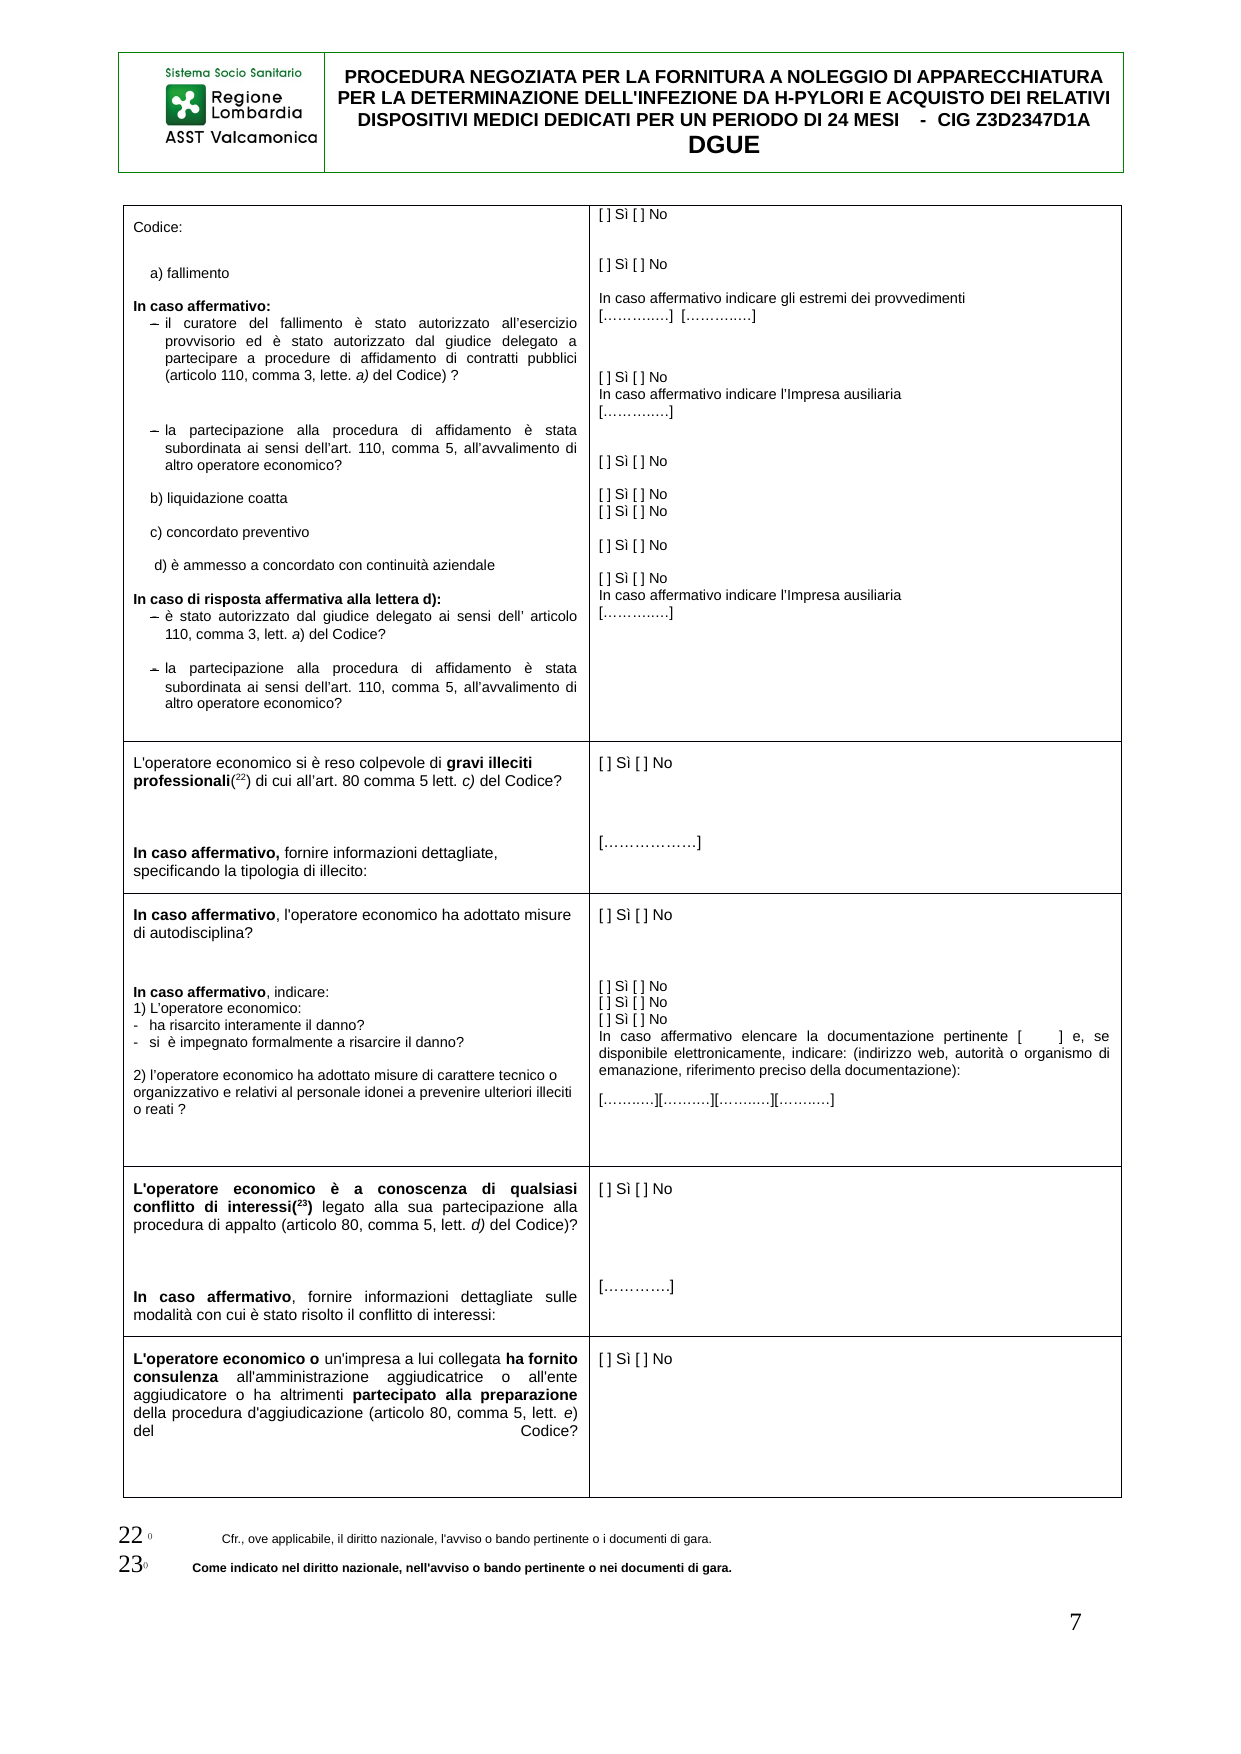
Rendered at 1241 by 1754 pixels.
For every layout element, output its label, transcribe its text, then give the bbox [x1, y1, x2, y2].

table_cell L'operatore economico è a conoscenza di qualsiasi conflitto di interessi() legato alla sua partecipazione alla procedura di appalto (articolo 80, comma 5, lett. d) del Codice)? In caso affermativo, fornire informazioni dettagliate sulle modalità con cui è stato risolto il conflitto di interessi: [124, 1167, 589, 1336]
table_cell [ ] Sì [ ] No [………………] [590, 742, 1121, 892]
table_cell [ ] Sì [ ] No [………….] [590, 1167, 1121, 1336]
table_cell [ ] Sì [ ] No [590, 1337, 1121, 1497]
table_cell Codice: a) fallimento In caso affermativo: il curatore del fallimento è stato autorizzato all’esercizio provvisorio ed è stato autorizzato dal giudice delegato a partecipare a procedure di affidamento di contratti pubblici (articolo 110, comma 3, lette. a) del Codice) ? la partecipazione alla procedura di affidamento è stata subordinata ai sensi dell’art. 110, comma 5, all’avvalimento di altro operatore economico? b) liquidazione coatta c) concordato preventivo d) è ammesso a concordato con continuità aziendale In caso di risposta affermativa alla lettera d): è stato autorizzato dal giudice delegato ai sensi dell’ articolo 110, comma 3, lett. a) del Codice? la partecipazione alla procedura di affidamento è stata subordinata ai sensi dell’art. 110, comma 5, all’avvalimento di altro operatore economico? [124, 206, 589, 741]
table_cell L'operatore economico si è reso colpevole di gravi illeciti professionali() di cui all’art. 80 comma 5 lett. c) del Codice? In caso affermativo, fornire informazioni dettagliate, specificando la tipologia di illecito: [124, 742, 589, 892]
table_cell [ ] Sì [ ] No [ ] Sì [ ] No [ ] Sì [ ] No [ ] Sì [ ] No In caso affermativo elencare la documentazione pertinente [ ] e, se disponibile elettronicamente, indicare: (indirizzo web, autorità o organismo di emanazione, riferimento preciso della documentazione): [……..…][…….…][……..…][……..…] [590, 894, 1121, 1166]
table_cell In caso affermativo, l'operatore economico ha adottato misure di autodisciplina? In caso affermativo, indicare: 1) L’operatore economico: - ha risarcito interamente il danno? - si è impegnato formalmente a risarcire il danno? 2) l’operatore economico ha adottato misure di carattere tecnico o organizzativo e relativi al personale idonei a prevenire ulteriori illeciti o reati ? [124, 894, 589, 1166]
table_cell L'operatore economico o un'impresa a lui collegata ha fornito consulenza all'amministrazione aggiudicatrice o all'ente aggiudicatore o ha altrimenti partecipato alla preparazione della procedura d'aggiudicazione (articolo 80, comma 5, lett. e) del Codice? [124, 1337, 589, 1497]
picture [165, 68, 317, 143]
table_cell [ ] Sì [ ] No [ ] Sì [ ] No In caso affermativo indicare gli estremi dei provvedimenti [………..…] [………..…] [ ] Sì [ ] No In caso affermativo indicare l’Impresa ausiliaria [………..…] [ ] Sì [ ] No [ ] Sì [ ] No [ ] Sì [ ] No [ ] Sì [ ] No [ ] Sì [ ] No In caso affermativo indicare l’Impresa ausiliaria [………..…] [590, 206, 1121, 741]
